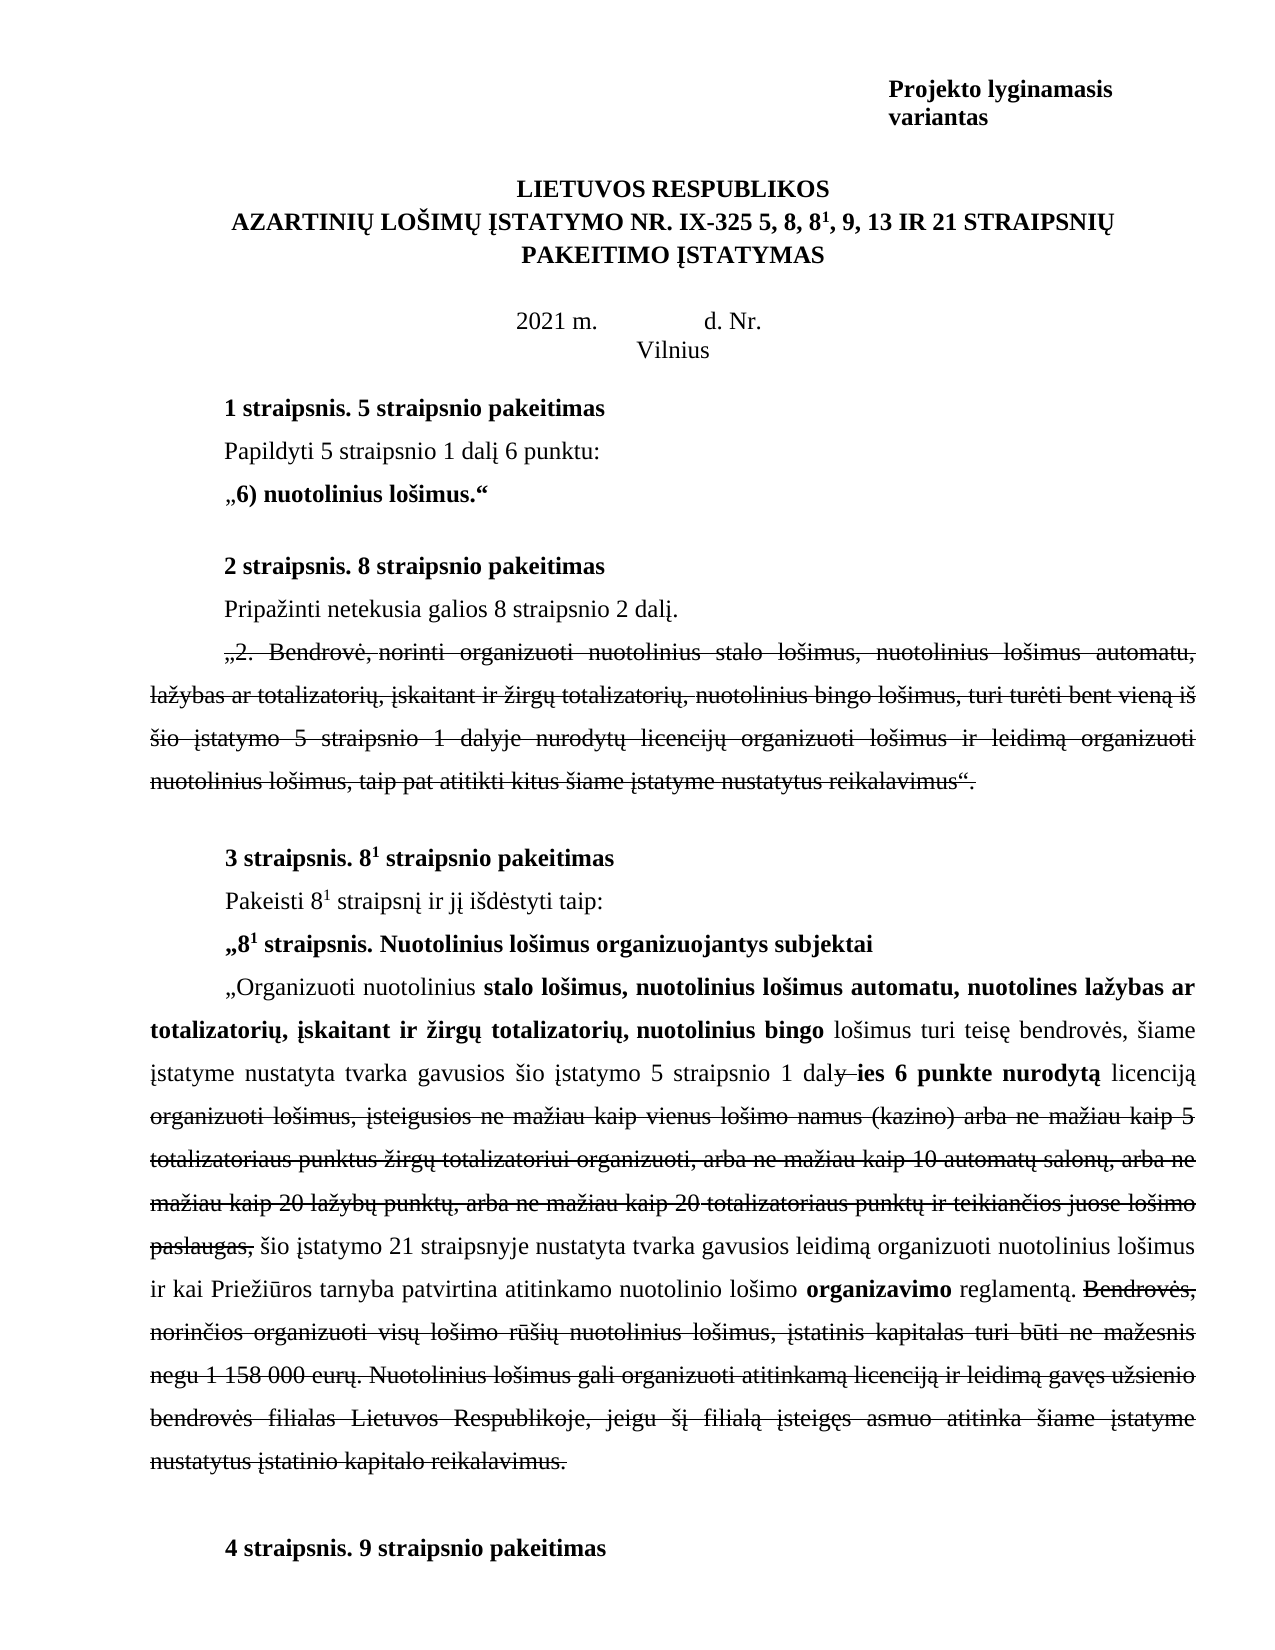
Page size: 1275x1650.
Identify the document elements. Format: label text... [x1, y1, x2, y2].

text 2021 m. d. Nr. [150, 306, 1196, 335]
text Vilnius [150, 335, 1196, 364]
text AZARTINIŲ LOŠIMŲ ĮSTATYMO NR. IX-325 5, 8, 81, 9, 13 IR 21 STRAIPSNIŲ [150, 207, 1196, 236]
text „Organizuoti nuotolinius stalo lošimus, nuotolinius lošimus automatu, nuotolines lažybas ar totalizatorių, įskaitant ir žirgų totalizatorių, nuotolinius bingo lošimus turi teisę bendrovės, šiame įstatyme nustatyta tvarka gavusios šio įstatymo 5 straipsnio 1 daly ies 6 punkte nurodytą licenciją organizuoti lošimus, įsteigusios ne mažiau kaip vienus lošimo namus (kazino) arba ne mažiau kaip 5 totalizatoriaus punktus žirgų totalizatoriui organizuoti, arba ne mažiau kaip 10 automatų salonų, arba ne mažiau kaip 20 lažybų punktų, arba ne mažiau kaip 20 totalizatoriaus punktų ir teikiančios juose lošimo paslaugas, šio įstatymo 21 straipsnyje nustatyta tvarka gavusios leidimą organizuoti nuotolinius lošimus ir kai Priežiūros tarnyba patvirtina atitinkamo nuotolinio lošimo organizavimo reglamentą. Bendrovės, norinčios organizuoti visų lošimo rūšių nuotolinius lošimus, įstatinis kapitalas turi būti ne mažesnis negu 1 158 000 eurų. Nuotolinius lošimus gali organizuoti atitinkamą licenciją ir leidimą gavęs užsienio bendrovės filialas Lietuvos Respublikoje, jeigu šį filialą įsteigęs asmuo atitinka šiame įstatyme nustatytus įstatinio kapitalo reikalavimus. [150, 1377, 1196, 1419]
text „Organizuoti nuotolinius stalo lošimus, nuotolinius lošimus automatu, nuotolines lažybas ar totalizatorių, įskaitant ir žirgų totalizatorių, nuotolinius bingo lošimus turi teisę bendrovės, šiame įstatyme nustatyta tvarka gavusios šio įstatymo 5 straipsnio 1 daly ies 6 punkte nurodytą licenciją organizuoti lošimus, įsteigusios ne mažiau kaip vienus lošimo namus (kazino) arba ne mažiau kaip 5 totalizatoriaus punktus žirgų totalizatoriui organizuoti, arba ne mažiau kaip 10 automatų salonų, arba ne mažiau kaip 20 lažybų punktų, arba ne mažiau kaip 20 totalizatoriaus punktų ir teikiančios juose lošimo paslaugas, šio įstatymo 21 straipsnyje nustatyta tvarka gavusios leidimą organizuoti nuotolinius lošimus ir kai Priežiūros tarnyba patvirtina atitinkamo nuotolinio lošimo organizavimo reglamentą. Bendrovės, norinčios organizuoti visų lošimo rūšių nuotolinius lošimus, įstatinis kapitalas turi būti ne mažesnis negu 1 158 000 eurų. Nuotolinius lošimus gali organizuoti atitinkamą licenciją ir leidimą gavęs užsienio bendrovės filialas Lietuvos Respublikoje, jeigu šį filialą įsteigęs asmuo atitinka šiame įstatyme nustatytus įstatinio kapitalo reikalavimus. [150, 1420, 1196, 1475]
text „Organizuoti nuotolinius stalo lošimus, nuotolinius lošimus automatu, nuotolines lažybas ar totalizatorių, įskaitant ir žirgų totalizatorių, nuotolinius bingo lošimus turi teisę bendrovės, šiame įstatyme nustatyta tvarka gavusios šio įstatymo 5 straipsnio 1 daly ies 6 punkte nurodytą licenciją organizuoti lošimus, įsteigusios ne mažiau kaip vienus lošimo namus (kazino) arba ne mažiau kaip 5 totalizatoriaus punktus žirgų totalizatoriui organizuoti, arba ne mažiau kaip 10 automatų salonų, arba ne mažiau kaip 20 lažybų punktų, arba ne mažiau kaip 20 totalizatoriaus punktų ir teikiančios juose lošimo paslaugas, šio įstatymo 21 straipsnyje nustatyta tvarka gavusios leidimą organizuoti nuotolinius lošimus ir kai Priežiūros tarnyba patvirtina atitinkamo nuotolinio lošimo organizavimo reglamentą. Bendrovės, norinčios organizuoti visų lošimo rūšių nuotolinius lošimus, įstatinis kapitalas turi būti ne mažesnis negu 1 158 000 eurų. Nuotolinius lošimus gali organizuoti atitinkamą licenciją ir leidimą gavęs užsienio bendrovės filialas Lietuvos Respublikoje, jeigu šį filialą įsteigęs asmuo atitinka šiame įstatyme nustatytus įstatinio kapitalo reikalavimus. [150, 1204, 1196, 1333]
text „Organizuoti nuotolinius stalo lošimus, nuotolinius lošimus automatu, nuotolines lažybas ar totalizatorių, įskaitant ir žirgų totalizatorių, nuotolinius bingo lošimus turi teisę bendrovės, šiame įstatyme nustatyta tvarka gavusios šio įstatymo 5 straipsnio 1 daly ies 6 punkte nurodytą licenciją organizuoti lošimus, įsteigusios ne mažiau kaip vienus lošimo namus (kazino) arba ne mažiau kaip 5 totalizatoriaus punktus žirgų totalizatoriui organizuoti, arba ne mažiau kaip 10 automatų salonų, arba ne mažiau kaip 20 lažybų punktų, arba ne mažiau kaip 20 totalizatoriaus punktų ir teikiančios juose lošimo paslaugas, šio įstatymo 21 straipsnyje nustatyta tvarka gavusios leidimą organizuoti nuotolinius lošimus ir kai Priežiūros tarnyba patvirtina atitinkamo nuotolinio lošimo organizavimo reglamentą. Bendrovės, norinčios organizuoti visų lošimo rūšių nuotolinius lošimus, įstatinis kapitalas turi būti ne mažesnis negu 1 158 000 eurų. Nuotolinius lošimus gali organizuoti atitinkamą licenciją ir leidimą gavęs užsienio bendrovės filialas Lietuvos Respublikoje, jeigu šį filialą įsteigęs asmuo atitinka šiame įstatyme nustatytus įstatinio kapitalo reikalavimus. [150, 1334, 1196, 1376]
text Pakeisti 81 straipsnį ir jį išdėstyti taip: [150, 886, 1196, 914]
text 4 straipsnis. 9 straipsnio pakeitimas [150, 1533, 1196, 1561]
text „6) nuotolinius lošimus.“ [150, 479, 1201, 508]
text Pripažinti netekusia galios 8 straipsnio 2 dalį. [150, 594, 1196, 623]
text „2. Bendrovė, norinti organizuoti nuotolinius stalo lošimus, nuotolinius lošimus automatu, lažybas ar totalizatorių, įskaitant ir žirgų totalizatorių, nuotolinius bingo lošimus, turi turėti bent vieną iš šio įstatymo 5 straipsnio 1 dalyje nurodytų licencijų organizuoti lošimus ir leidimą organizuoti nuotolinius lošimus, taip pat atitikti kitus šiame įstatyme nustatytus reikalavimus“. [150, 740, 1196, 795]
text 1 straipsnis. 5 straipsnio pakeitimas [150, 393, 1196, 421]
text „Organizuoti nuotolinius stalo lošimus, nuotolinius lošimus automatu, nuotolines lažybas ar totalizatorių, įskaitant ir žirgų totalizatorių, nuotolinius bingo lošimus turi teisę bendrovės, šiame įstatyme nustatyta tvarka gavusios šio įstatymo 5 straipsnio 1 daly ies 6 punkte nurodytą licenciją organizuoti lošimus, įsteigusios ne mažiau kaip vienus lošimo namus (kazino) arba ne mažiau kaip 5 totalizatoriaus punktus žirgų totalizatoriui organizuoti, arba ne mažiau kaip 10 automatų salonų, arba ne mažiau kaip 20 lažybų punktų, arba ne mažiau kaip 20 totalizatoriaus punktų ir teikiančios juose lošimo paslaugas, šio įstatymo 21 straipsnyje nustatyta tvarka gavusios leidimą organizuoti nuotolinius lošimus ir kai Priežiūros tarnyba patvirtina atitinkamo nuotolinio lošimo organizavimo reglamentą. Bendrovės, norinčios organizuoti visų lošimo rūšių nuotolinius lošimus, įstatinis kapitalas turi būti ne mažesnis negu 1 158 000 eurų. Nuotolinius lošimus gali organizuoti atitinkamą licenciją ir leidimą gavęs užsienio bendrovės filialas Lietuvos Respublikoje, jeigu šį filialą įsteigęs asmuo atitinka šiame įstatyme nustatytus įstatinio kapitalo reikalavimus. [150, 1162, 1196, 1203]
text „Organizuoti nuotolinius stalo lošimus, nuotolinius lošimus automatu, nuotolines lažybas ar totalizatorių, įskaitant ir žirgų totalizatorių, nuotolinius bingo lošimus turi teisę bendrovės, šiame įstatyme nustatyta tvarka gavusios šio įstatymo 5 straipsnio 1 daly ies 6 punkte nurodytą licenciją organizuoti lošimus, įsteigusios ne mažiau kaip vienus lošimo namus (kazino) arba ne mažiau kaip 5 totalizatoriaus punktus žirgų totalizatoriui organizuoti, arba ne mažiau kaip 10 automatų salonų, arba ne mažiau kaip 20 lažybų punktų, arba ne mažiau kaip 20 totalizatoriaus punktų ir teikiančios juose lošimo paslaugas, šio įstatymo 21 straipsnyje nustatyta tvarka gavusios leidimą organizuoti nuotolinius lošimus ir kai Priežiūros tarnyba patvirtina atitinkamo nuotolinio lošimo organizavimo reglamentą. Bendrovės, norinčios organizuoti visų lošimo rūšių nuotolinius lošimus, įstatinis kapitalas turi būti ne mažesnis negu 1 158 000 eurų. Nuotolinius lošimus gali organizuoti atitinkamą licenciją ir leidimą gavęs užsienio bendrovės filialas Lietuvos Respublikoje, jeigu šį filialą įsteigęs asmuo atitinka šiame įstatyme nustatytus įstatinio kapitalo reikalavimus. [150, 972, 1196, 1160]
text 2 straipsnis. 8 straipsnio pakeitimas [150, 551, 1196, 579]
text „81 straipsnis. Nuotolinius lošimus organizuojantys subjektai [150, 929, 1196, 958]
text Papildyti 5 straipsnio 1 dalį 6 punktu: [150, 436, 1196, 464]
text 3 straipsnis. 81 straipsnio pakeitimas [150, 843, 1196, 871]
text LIETUVOS RESPUBLIKOS [150, 174, 1196, 203]
text „2. Bendrovė, norinti organizuoti nuotolinius stalo lošimus, nuotolinius lošimus automatu, lažybas ar totalizatorių, įskaitant ir žirgų totalizatorių, nuotolinius bingo lošimus, turi turėti bent vieną iš šio įstatymo 5 straipsnio 1 dalyje nurodytų licencijų organizuoti lošimus ir leidimą organizuoti nuotolinius lošimus, taip pat atitikti kitus šiame įstatyme nustatytus reikalavimus“. [150, 697, 1196, 739]
text Projekto lyginamasis variantas [888, 74, 1196, 131]
text PAKEITIMO ĮSTATYMAS [150, 240, 1196, 269]
text „2. Bendrovė, norinti organizuoti nuotolinius stalo lošimus, nuotolinius lošimus automatu, lažybas ar totalizatorių, įskaitant ir žirgų totalizatorių, nuotolinius bingo lošimus, turi turėti bent vieną iš šio įstatymo 5 straipsnio 1 dalyje nurodytų licencijų organizuoti lošimus ir leidimą organizuoti nuotolinius lošimus, taip pat atitikti kitus šiame įstatyme nustatytus reikalavimus“. [150, 637, 1196, 696]
